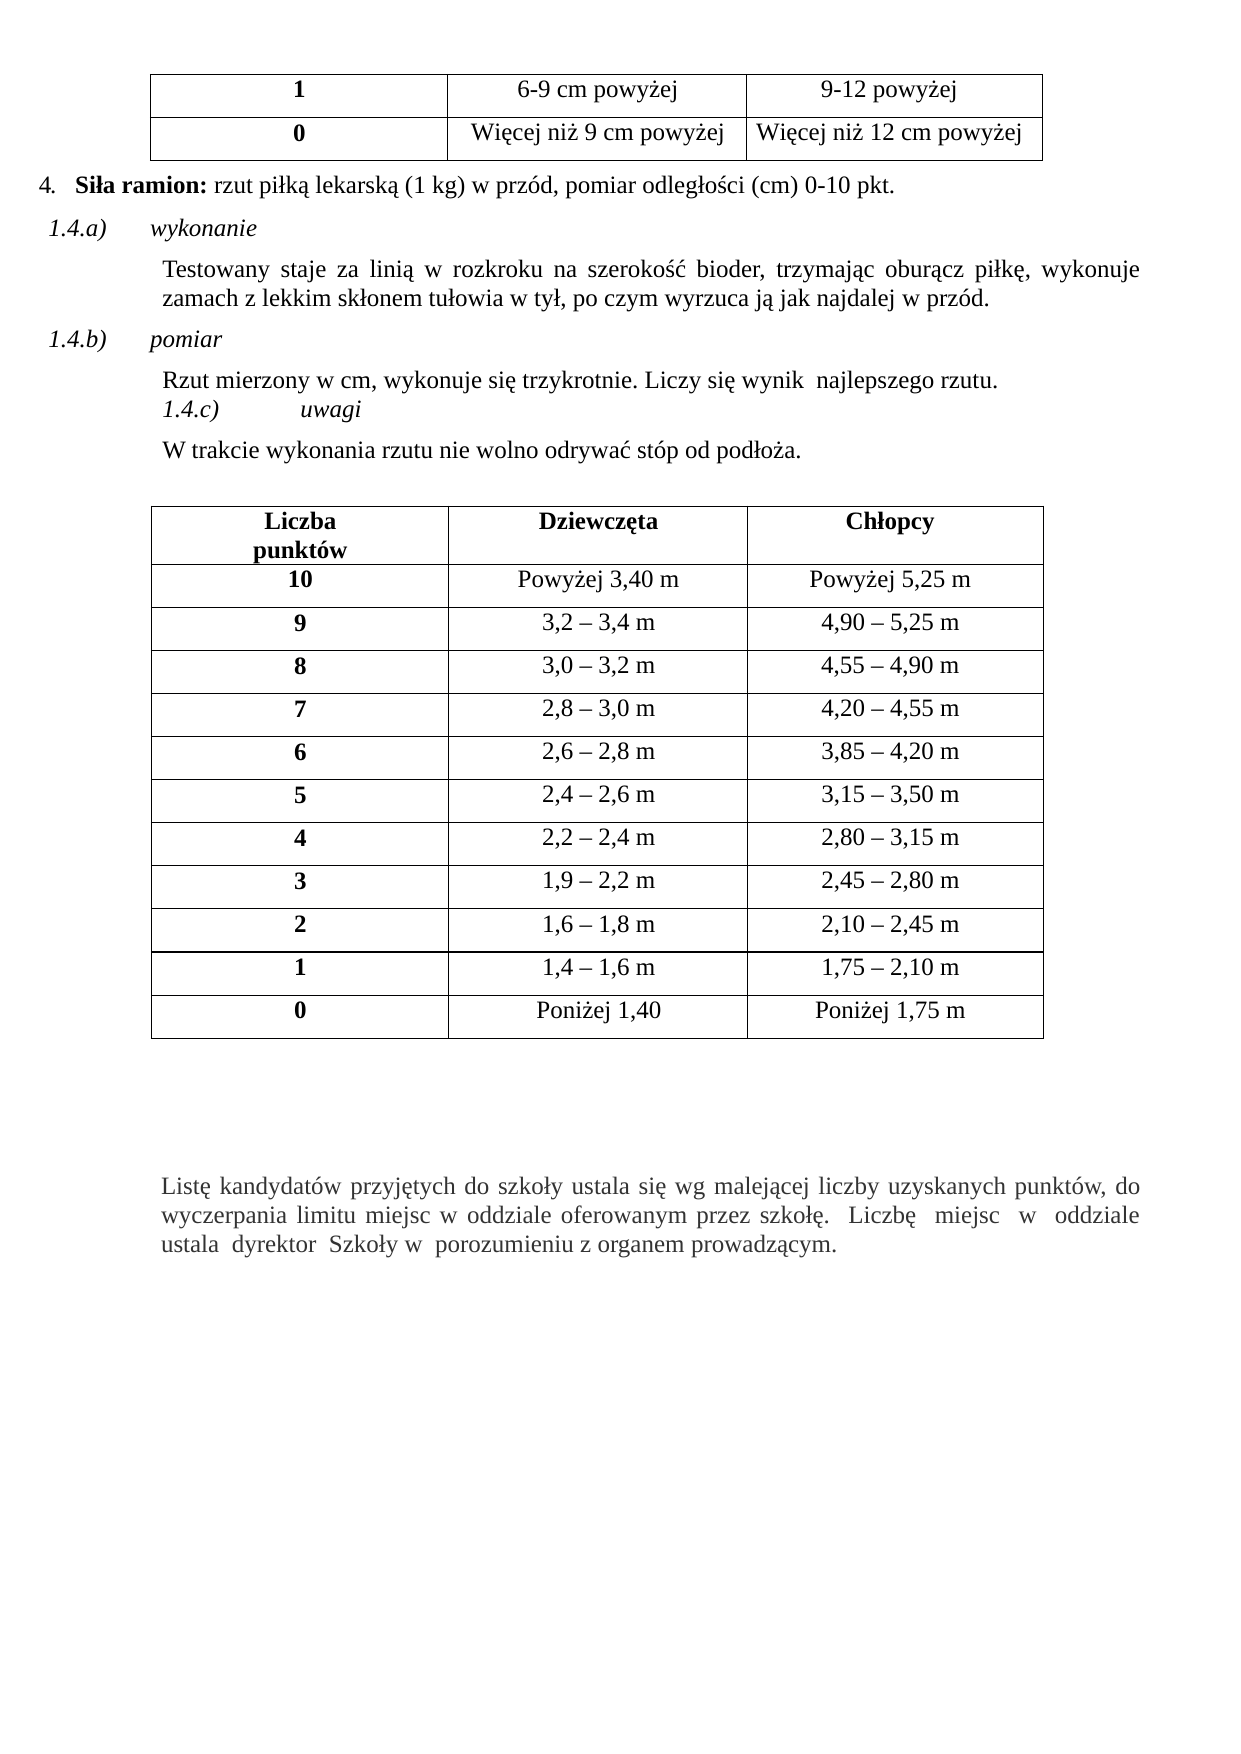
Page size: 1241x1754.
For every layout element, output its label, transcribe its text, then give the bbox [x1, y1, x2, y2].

table_cell 10 [152, 565, 448, 607]
table_cell 1,6 – 1,8 m [449, 909, 747, 951]
table_cell 2,80 – 3,15 m [748, 823, 1043, 865]
table_header Chłopcy [748, 507, 1043, 564]
table_cell Więcej niż 12 cm powyżej [747, 118, 1042, 160]
text Listę kandydatów przyjętych do szkoły ustala się wg malejącej liczby uzyskanych punktów, do wyczerpania limitu miejsc w oddziale oferowanym przez szkołę. Liczbę miejsc w oddziale ustala dyrektor Szkoły w porozumieniu z organem prowadzącym. [161, 1171, 1141, 1258]
table_cell 1 [151, 75, 447, 117]
table_cell 2,4 – 2,6 m [449, 780, 747, 822]
table_cell 4,55 – 4,90 m [748, 651, 1043, 693]
table_cell 1,4 – 1,6 m [449, 953, 747, 994]
table_cell Powyżej 5,25 m [748, 565, 1043, 607]
list Siła ramion: rzut piłką lekarską (1 kg) w przód, pomiar odległości (cm) 0-10 pkt. [39, 170, 1165, 199]
table_cell 1 [152, 953, 448, 994]
table_cell 6 [152, 737, 448, 779]
table_cell 5 [152, 780, 448, 822]
table_cell Poniżej 1,40 [449, 996, 747, 1037]
table_cell 0 [151, 118, 447, 160]
table_cell 3 [152, 866, 448, 908]
table_cell 2,10 – 2,45 m [748, 909, 1043, 951]
list wykonanie [48, 213, 1165, 242]
table_cell 9-12 powyżej [747, 75, 1042, 117]
text Testowany staje za linią w rozkroku na szerokość bioder, trzymając oburącz piłkę, wykonuje zamach z lekkim skłonem tułowia w tył, po czym wyrzuca ją jak najdalej w przód. [162, 254, 1141, 312]
table_cell 9 [152, 608, 448, 650]
table_cell 2,2 – 2,4 m [449, 823, 747, 865]
table_cell 3,2 – 3,4 m [449, 608, 747, 650]
table_cell 2,8 – 3,0 m [449, 694, 747, 736]
table_cell 8 [152, 651, 448, 693]
table_header Liczba punktów [152, 507, 448, 564]
list uwagi [162, 394, 1165, 423]
table_cell 4 [152, 823, 448, 865]
table_cell 3,15 – 3,50 m [748, 780, 1043, 822]
table_cell 2,6 – 2,8 m [449, 737, 747, 779]
table_cell 3,0 – 3,2 m [449, 651, 747, 693]
table_cell 1,75 – 2,10 m [748, 953, 1043, 994]
list pomiar [48, 324, 1165, 353]
table_cell 4,90 – 5,25 m [748, 608, 1043, 650]
table_cell 6-9 cm powyżej [448, 75, 746, 117]
table_cell 7 [152, 694, 448, 736]
table_cell Powyżej 3,40 m [449, 565, 747, 607]
table_cell 1,9 – 2,2 m [449, 866, 747, 908]
table_cell Poniżej 1,75 m [748, 996, 1043, 1037]
table_cell 4,20 – 4,55 m [748, 694, 1043, 736]
text Rzut mierzony w cm, wykonuje się trzykrotnie. Liczy się wynik najlepszego rzutu. [162, 366, 1165, 394]
text W trakcie wykonania rzutu nie wolno odrywać stóp od podłoża. [162, 436, 1165, 464]
table_cell Więcej niż 9 cm powyżej [448, 118, 746, 160]
table_header Dziewczęta [449, 507, 747, 564]
table_cell 2 [152, 909, 448, 951]
table_cell 3,85 – 4,20 m [748, 737, 1043, 779]
table_cell 2,45 – 2,80 m [748, 866, 1043, 908]
table_cell 0 [152, 996, 448, 1037]
